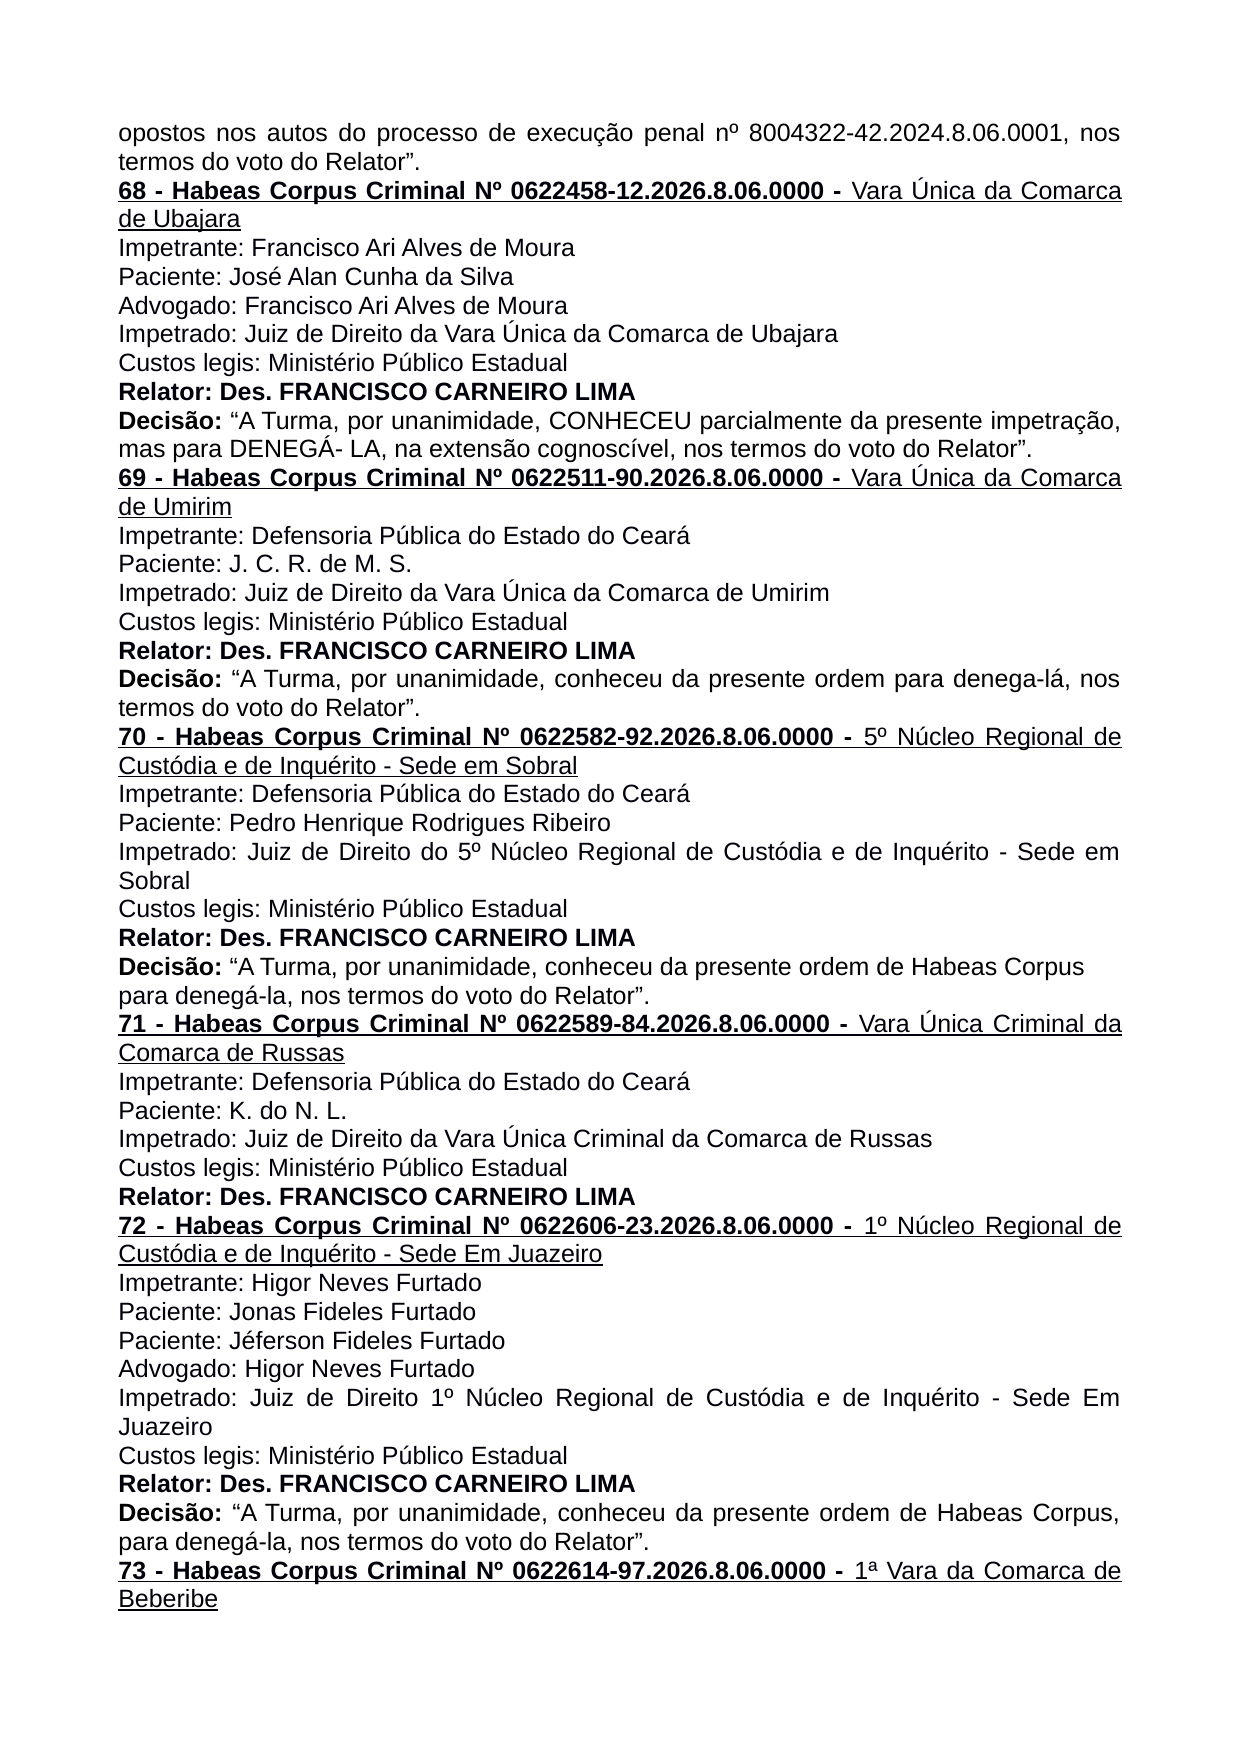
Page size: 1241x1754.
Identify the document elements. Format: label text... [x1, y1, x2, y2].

text Decisão: “A Turma, por unanimidade, CONHECEU parcialmente da presente impetração, mas para DENEGÁ- LA, na extensão cognoscível, nos termos do voto do Relator”. [118, 406, 1122, 463]
text Beberibe [118, 1582, 1122, 1613]
text Impetrado: Juiz de Direito da Vara Única da Comarca de Umirim [118, 578, 1122, 607]
text Relator: Des. FRANCISCO CARNEIRO LIMA [118, 1469, 1122, 1498]
text Custos legis: Ministério Público Estadual [118, 1153, 1122, 1182]
text Paciente: Jonas Fideles Furtado [118, 1297, 1122, 1326]
text Relator: Des. FRANCISCO CARNEIRO LIMA [118, 636, 1122, 664]
text de Ubajara [118, 202, 1122, 233]
text Custos legis: Ministério Público Estadual [118, 894, 1122, 923]
text Impetrante: Defensoria Pública do Estado do Ceará [118, 521, 1122, 549]
text Impetrante: Francisco Ari Alves de Moura [118, 233, 1122, 262]
text Impetrado: Juiz de Direito da Vara Única da Comarca de Ubajara [118, 319, 1122, 348]
text para denegá-la, nos termos do voto do Relator”. [118, 981, 1122, 1009]
text 73 - Habeas Corpus Criminal Nº 0622614-97.2026.8.06.0000 - 1ª Vara da Comarca de [118, 1556, 1122, 1581]
text Paciente: Pedro Henrique Rodrigues Ribeiro [118, 808, 1122, 837]
text Paciente: K. do N. L. [118, 1096, 1122, 1124]
text 69 - Habeas Corpus Criminal Nº 0622511-90.2026.8.06.0000 - Vara Única da Comarca [118, 463, 1122, 488]
text Relator: Des. FRANCISCO CARNEIRO LIMA [118, 923, 1122, 952]
text Impetrante: Higor Neves Furtado [118, 1268, 1122, 1297]
text Paciente: José Alan Cunha da Silva [118, 262, 1122, 291]
text de Umirim [118, 489, 1122, 521]
text Custos legis: Ministério Público Estadual [118, 1441, 1122, 1469]
text Custódia e de Inquérito - Sede em Sobral [118, 748, 1122, 779]
text Decisão: “A Turma, por unanimidade, conheceu da presente ordem de Habeas Corpus [118, 952, 1122, 981]
text Impetrante: Defensoria Pública do Estado do Ceará [118, 1067, 1122, 1096]
text Impetrado: Juiz de Direito da Vara Única Criminal da Comarca de Russas [118, 1124, 1122, 1153]
text opostos nos autos do processo de execução penal nº 8004322-42.2024.8.06.0001, nos termos do voto do Relator”. [118, 118, 1122, 176]
text 71 - Habeas Corpus Criminal Nº 0622589-84.2026.8.06.0000 - Vara Única Criminal da [118, 1009, 1122, 1034]
text Relator: Des. FRANCISCO CARNEIRO LIMA [118, 377, 1122, 406]
text Decisão: “A Turma, por unanimidade, conheceu da presente ordem de Habeas Corpus, para denegá-la, nos termos do voto do Relator”. [118, 1498, 1122, 1556]
text 72 - Habeas Corpus Criminal Nº 0622606-23.2026.8.06.0000 - 1º Núcleo Regional de [118, 1211, 1122, 1236]
text Decisão: “A Turma, por unanimidade, conheceu da presente ordem para denega-lá, nos termos do voto do Relator”. [118, 664, 1122, 722]
text Impetrante: Defensoria Pública do Estado do Ceará [118, 779, 1122, 808]
text Paciente: J. C. R. de M. S. [118, 549, 1122, 578]
text Impetrado: Juiz de Direito do 5º Núcleo Regional de Custódia e de Inquérito - Sede em Sobral [118, 837, 1122, 894]
text Relator: Des. FRANCISCO CARNEIRO LIMA [118, 1182, 1122, 1211]
text Impetrado: Juiz de Direito 1º Núcleo Regional de Custódia e de Inquérito - Sede Em Juazeiro [118, 1383, 1122, 1441]
text 68 - Habeas Corpus Criminal Nº 0622458-12.2026.8.06.0000 - Vara Única da Comarca [118, 176, 1122, 201]
text Comarca de Russas [118, 1036, 1122, 1067]
text Advogado: Higor Neves Furtado [118, 1354, 1122, 1383]
text Custos legis: Ministério Público Estadual [118, 348, 1122, 377]
text Custódia e de Inquérito - Sede Em Juazeiro [118, 1237, 1122, 1268]
text Custos legis: Ministério Público Estadual [118, 607, 1122, 636]
text 70 - Habeas Corpus Criminal Nº 0622582-92.2026.8.06.0000 - 5º Núcleo Regional de [118, 722, 1122, 747]
text Advogado: Francisco Ari Alves de Moura [118, 291, 1122, 319]
text Paciente: Jéferson Fideles Furtado [118, 1326, 1122, 1354]
